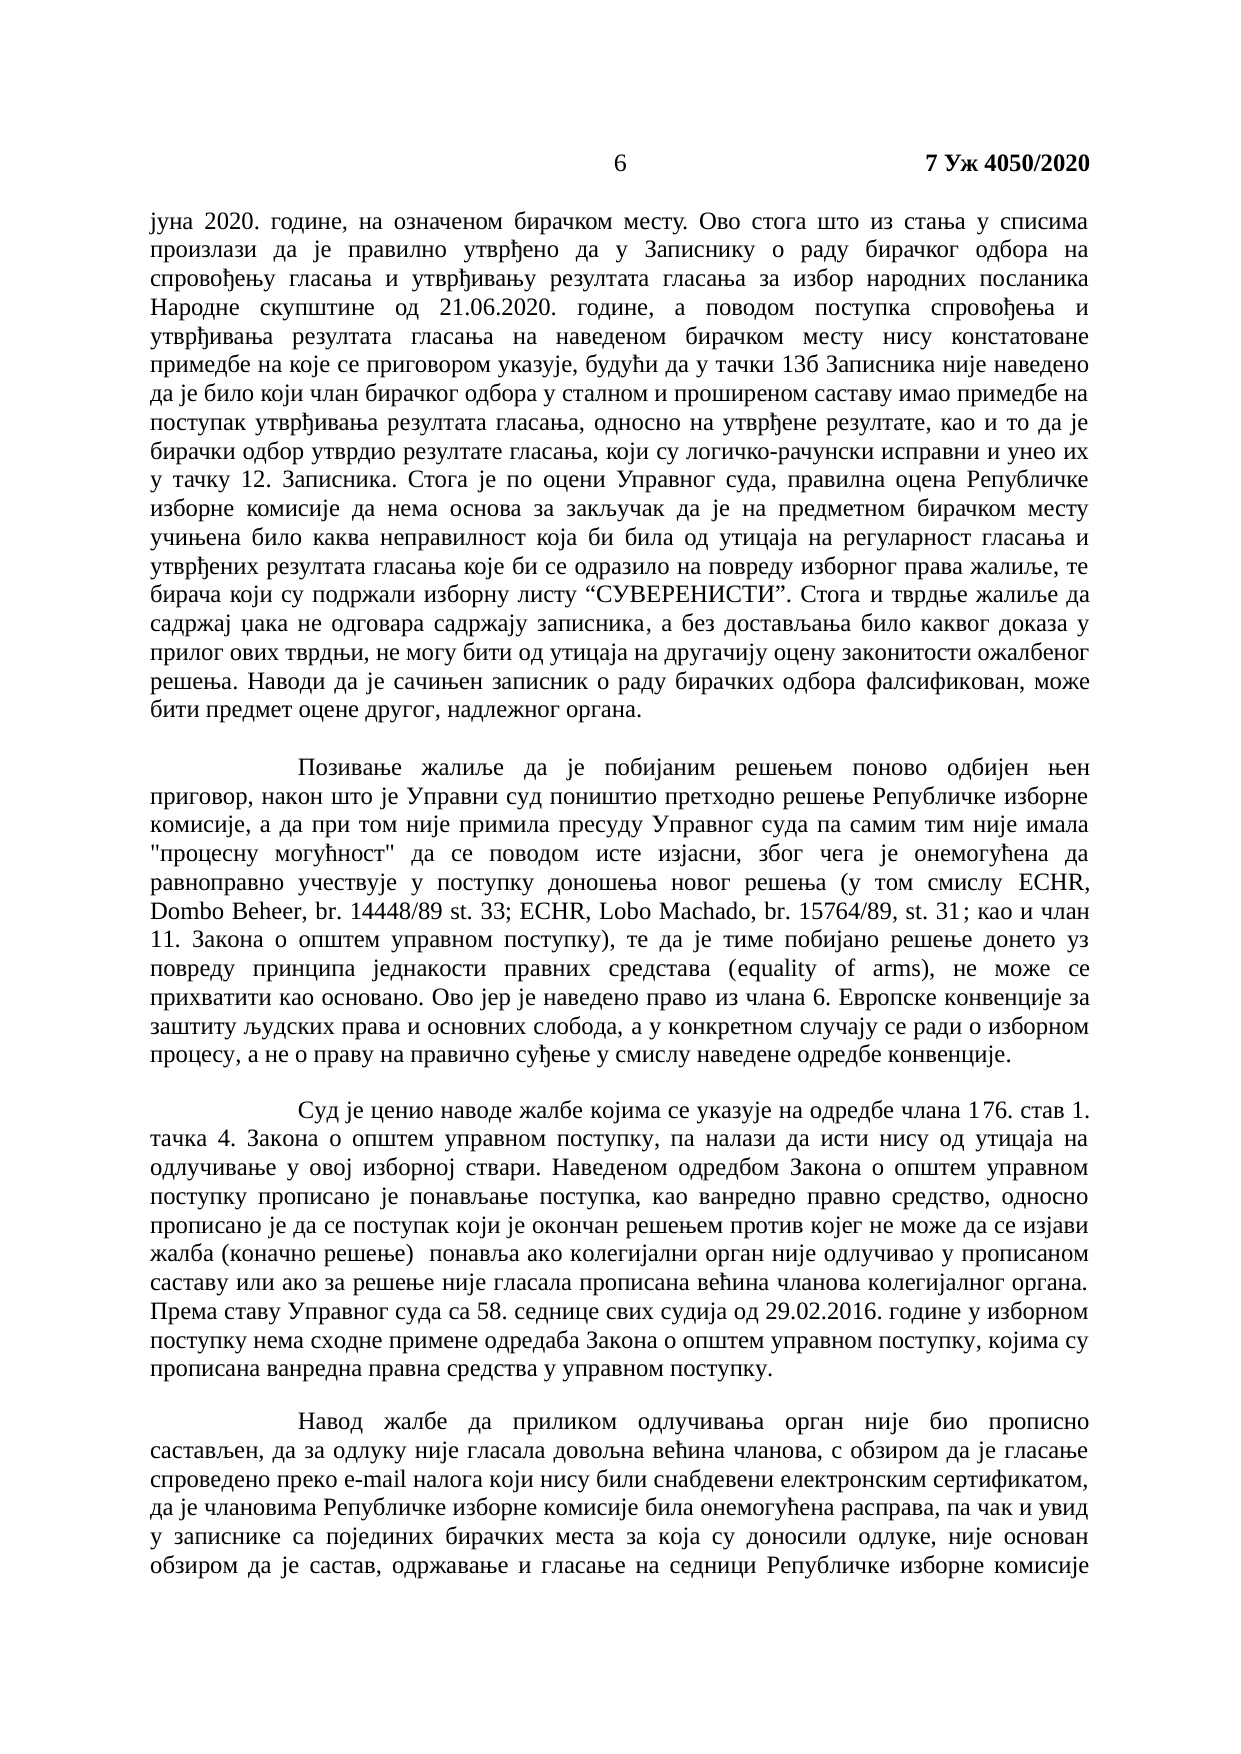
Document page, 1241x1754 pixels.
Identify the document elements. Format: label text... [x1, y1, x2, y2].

text јуна 2020. године, на означеном бирачком месту. Ово стога што из стања у списима произлази да је правилно утврђено да у Записнику о раду бирачког одбора на спровођењу гласања и утврђивању резултата гласања за избор народних посланика Народне скупштине од 21.06.2020. године, а поводом поступка спровођења и утврђивања резултата гласања на наведеном бирачком месту нису констатоване примедбе на које се приговором указује, будући да у тачки 13б Записника није наведено да је било који члан бирачког одбора у сталном и проширеном саставу имао примедбе на поступак утврђивања резултата гласања, односно на утврђене резултате, као и то да је бирачки одбор утврдио резултате гласања, који су логичко-рачунски исправни и унео их у тачку 12. Записника. Стога је по оцени Управног суда, правилна оцена Републичке изборне комисије да нема основа за закључак да је на предметном бирачком месту учињена било каква неправилност која би била од утицаја на регуларност гласања и утврђених резултата гласања које би се одразило на повреду изборног права жалиље, те бирача који су подржали изборну листу “СУВЕРЕНИСТИ”. Стога и тврдње жалиље да садржај џака не одговара садржају записника, а без достављања било каквог доказа у прилог ових тврдњи, не могу бити од утицаја на другачију оцену законитости ожалбеног решења. Наводи да је сачињен записник о раду бирачких одбора фалсификован, може бити предмет оцене другог, надлежног органа. [150, 206, 1090, 723]
text Навод жалбе да приликом одлучивања орган није био прописно састављен, да за одлуку није гласала довољна већина чланова, с обзиром да је гласање спроведено преко e-mail налога који нису били снабдевени електронским сертификатом, да је члановима Републичке изборне комисије била онемогућена расправа, па чак и увид у записнике са појединих бирачких места за која су доносили одлуке, није основан обзиром да је састав, одржавање и гласање на седници Републичке изборне комисије [150, 1406, 1090, 1579]
text Позивање жалиље да је побијаним решењем поново одбијен њен приговор, након што је Управни суд поништио претходно решење Републичке изборне комисије, а да при том није примила пресуду Управног суда па самим тим није имала "процесну могућност" да се поводом исте изјасни, због чега је онемогућена да равноправно учествује у поступку доношења новог решења (у том смислу ECHR, Dombo Beheer, br. 14448/89 st. 33; ECHR, Lobo Machado, br. 15764/89, st. 31; као и члан 11. Закона о општем управном поступку), те да је тиме побијано решење донето уз повреду принципа једнакости правних средстава (equality of arms), не може се прихватити као основано. Ово јер је наведено право из члана 6. Европске конвенције за заштиту људских права и основних слобода, а у конкретном случају се ради о изборном процесу, а не о праву на правично суђење у смислу наведене одредбе конвенције. [150, 752, 1090, 1068]
text Суд је ценио наводе жалбе којима се указује на одредбе члана 176. став 1. тачка 4. Закона о општем управном поступку, па налази да исти нису од утицаја на одлучивање у овој изборној ствари. Наведеном одредбом Закона о општем управном поступку прописано је понављање поступка, као ванредно правно средство, односно прописано је да се поступак који је окончан решењем против којег не може да се изјави жалба (коначно решење) понавља ако колегијални орган није одлучивао у прописаном саставу или ако за решење није гласала прописана већина чланова колегијалног органа. Према ставу Управног суда са 58. седнице свих судија од 29.02.2016. године у изборном поступку нема сходне примене одредаба Закона о општем управном поступку, којима су прописана ванредна правна средства у управном поступку. [150, 1095, 1090, 1382]
